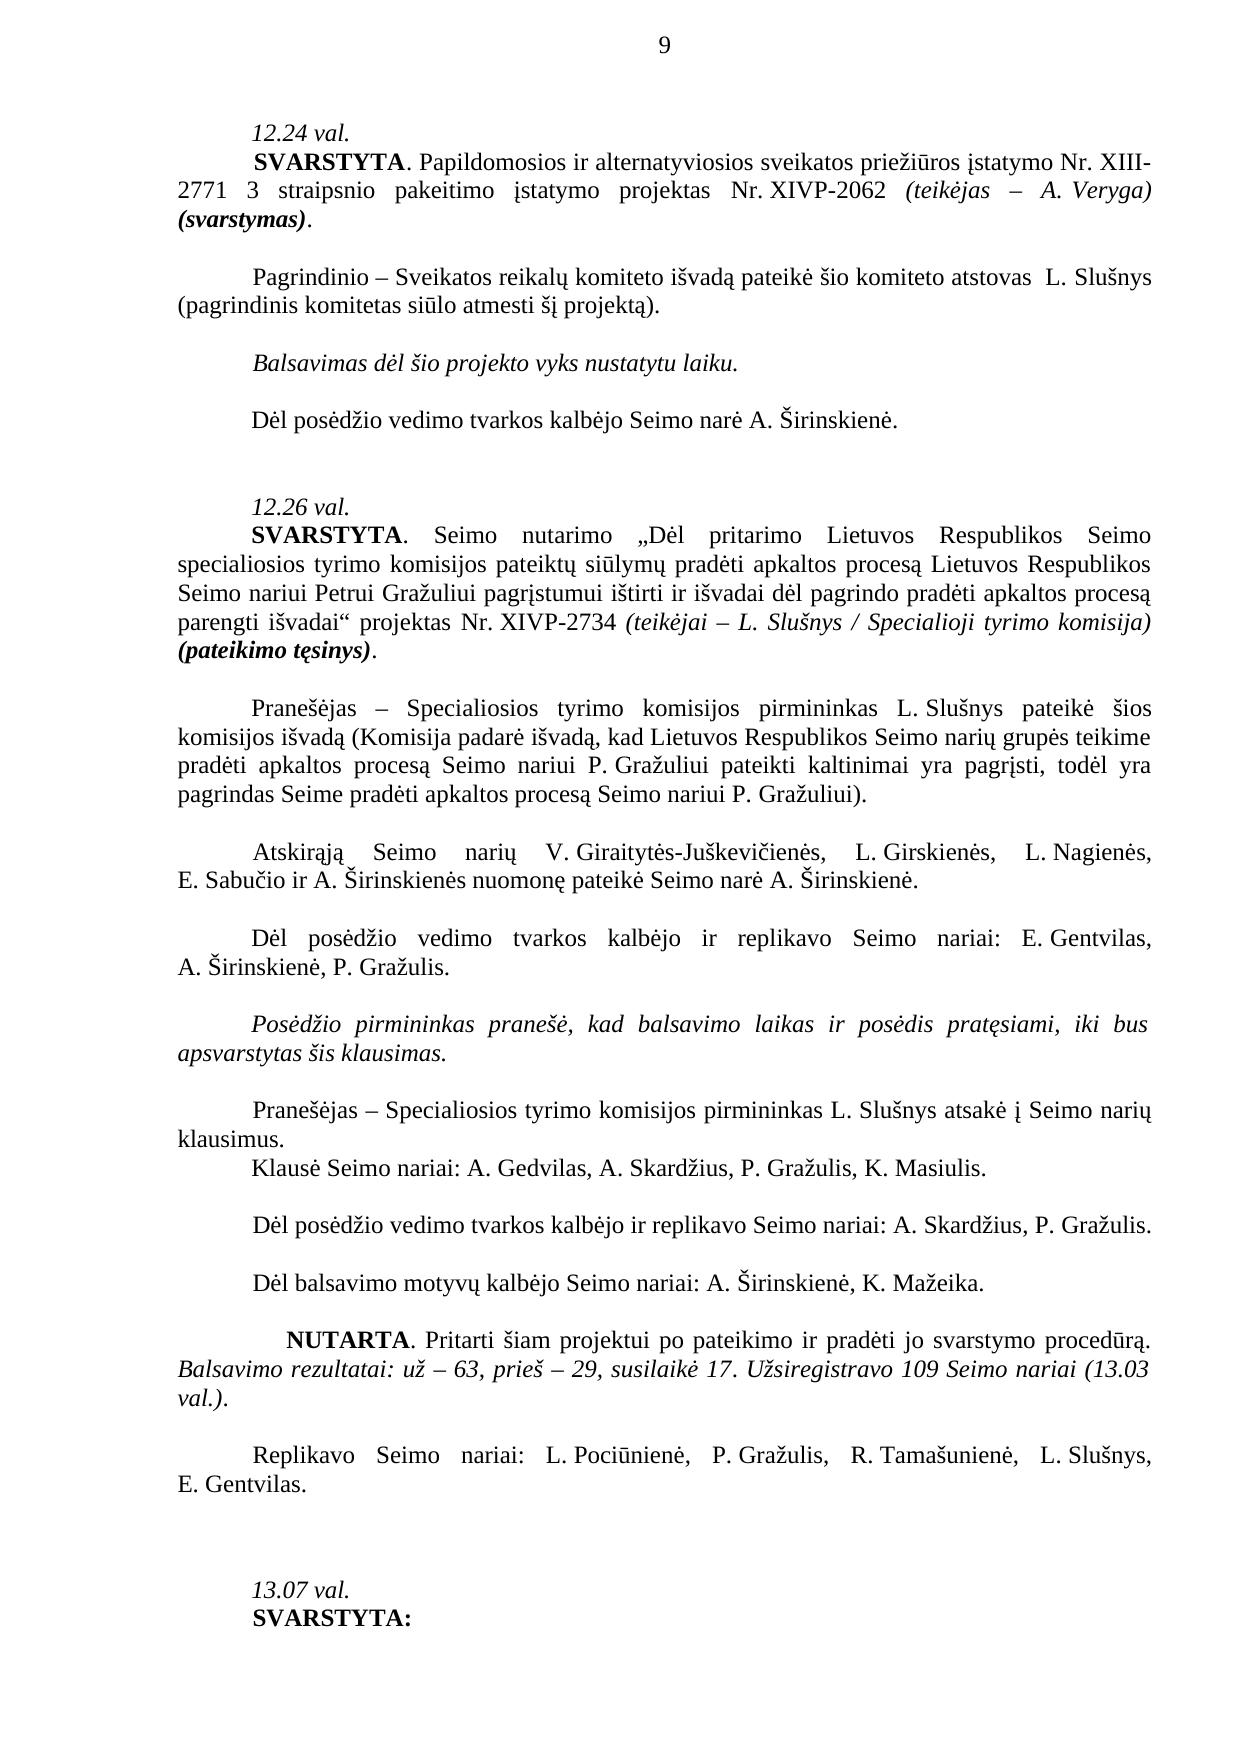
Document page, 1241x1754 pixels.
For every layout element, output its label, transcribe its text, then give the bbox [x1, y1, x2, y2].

text SVARSTYTA. Seimo nutarimo „Dėl pritarimo Lietuvos Respublikos Seimo specialiosios tyrimo komisijos pateiktų siūlymų pradėti apkaltos procesą Lietuvos Respublikos Seimo nariui Petrui Gražuliui pagrįstumui ištirti ir išvadai dėl pagrindo pradėti apkaltos procesą parengti išvadai“ projektas Nr. XIVP-2734 (teikėjai – L. Slušnys / Specialioji tyrimo komisija) (pateikimo tęsinys). [177, 521, 1152, 664]
text 12.24 val. [177, 118, 1152, 147]
text Pranešėjas – Specialiosios tyrimo komisijos pirmininkas L. Slušnys atsakė į Seimo narių klausimus. [177, 1096, 1152, 1153]
text Klausė Seimo nariai: A. Gedvilas, A. Skardžius, P. Gražulis, K. Masiulis. [177, 1153, 1152, 1182]
text Replikavo Seimo nariai: L. Pociūnienė, P. Gražulis, R. Tamašunienė, L. Slušnys, E. Gentvilas. [177, 1441, 1152, 1498]
text Dėl posėdžio vedimo tvarkos kalbėjo Seimo narė A. Širinskienė. [177, 406, 1152, 434]
text Dėl balsavimo motyvų kalbėjo Seimo nariai: A. Širinskienė, K. Mažeika. [177, 1268, 1152, 1297]
text Pranešėjas – Specialiosios tyrimo komisijos pirmininkas L. Slušnys pateikė šios komisijos išvadą (Komisija padarė išvadą, kad Lietuvos Respublikos Seimo narių grupės teikime pradėti apkaltos procesą Seimo nariui P. Gražuliui pateikti kaltinimai yra pagrįsti, todėl yra pagrindas Seime pradėti apkaltos procesą Seimo nariui P. Gražuliui). [177, 693, 1152, 808]
text Pagrindinio – Sveikatos reikalų komiteto išvadą pateikė šio komiteto atstovas L. Slušnys (pagrindinis komitetas siūlo atmesti šį projektą). [177, 262, 1152, 319]
text SVARSTYTA. Papildomosios ir alternatyviosios sveikatos priežiūros įstatymo Nr. XIII-2771 3 straipsnio pakeitimo įstatymo projektas Nr. XIVP-2062 (teikėjas – A. Veryga) (svarstymas). [177, 147, 1152, 233]
text Posėdžio pirmininkas pranešė, kad balsavimo laikas ir posėdis pratęsiami, iki bus apsvarstytas šis klausimas. [177, 1009, 1152, 1067]
text Dėl posėdžio vedimo tvarkos kalbėjo ir replikavo Seimo nariai: E. Gentvilas, A. Širinskienė, P. Gražulis. [177, 923, 1152, 981]
text 13.07 val. [177, 1575, 1152, 1603]
text Atskirąją Seimo narių V. Giraitytės-Juškevičienės, L. Girskienės, L. Nagienės, E. Sabučio ir A. Širinskienės nuomonę pateikė Seimo narė A. Širinskienė. [177, 837, 1152, 894]
text SVARSTYTA: [177, 1603, 1152, 1632]
text 12.26 val. [177, 492, 1152, 521]
text NUTARTA. Pritarti šiam projektui po pateikimo ir pradėti jo svarstymo procedūrą. Balsavimo rezultatai: už – 63, prieš – 29, susilaikė 17. Užsiregistravo 109 Seimo nariai (13.03 val.). [177, 1326, 1152, 1412]
text Balsavimas dėl šio projekto vyks nustatytu laiku. [177, 348, 1152, 377]
text Dėl posėdžio vedimo tvarkos kalbėjo ir replikavo Seimo nariai: A. Skardžius, P. Gražulis. [177, 1211, 1152, 1239]
